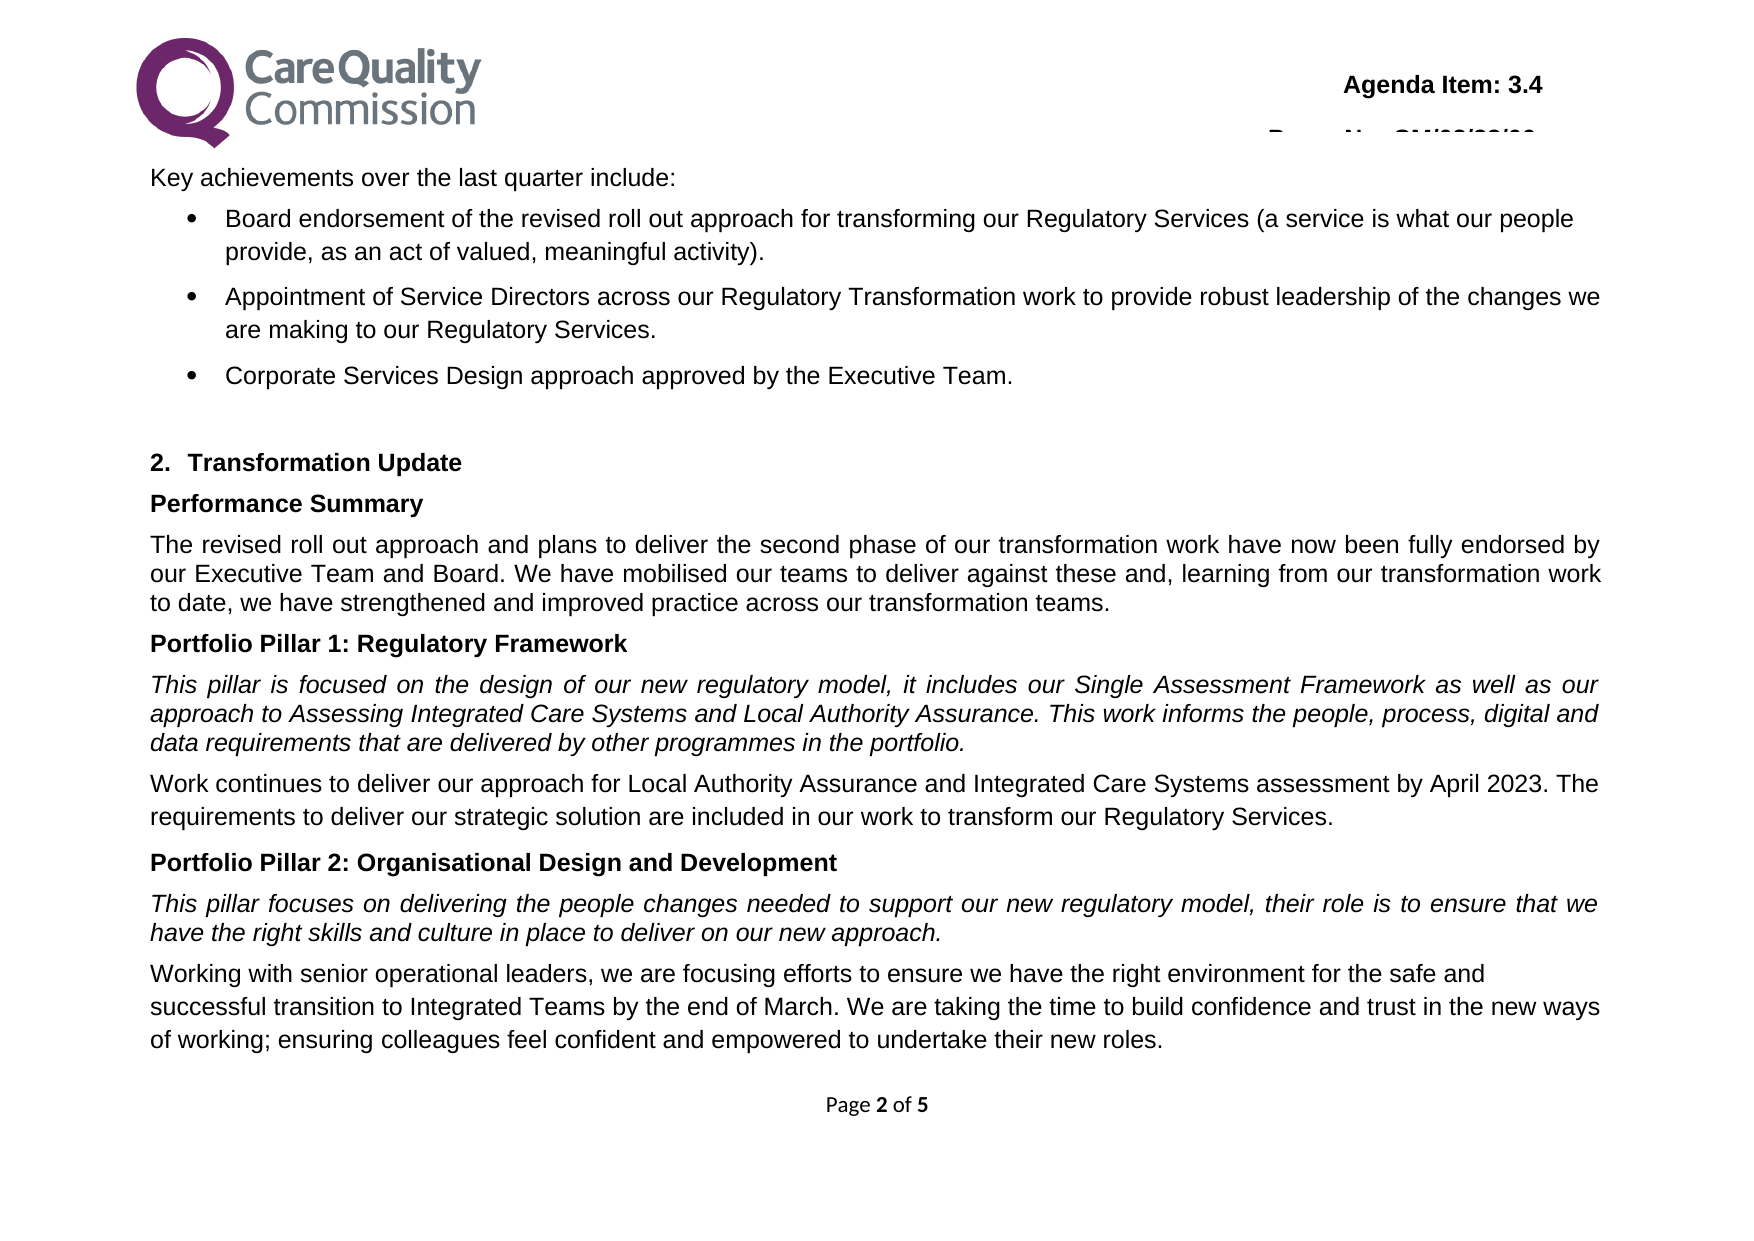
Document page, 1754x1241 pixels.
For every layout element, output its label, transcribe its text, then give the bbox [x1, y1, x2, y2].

text Key achievements over the last quarter include: [150, 162, 1604, 191]
list Appointment of Service Directors across our Regulatory Transformation work to provide robust leadership of the changes we are making to our Regulatory Services. [187, 282, 1604, 344]
text This pillar is focused on the design of our new regulatory model, it includes our Single Assessment Framework as well as our approach to Assessing Integrated Care Systems and Local Authority Assurance. This work informs the people, process, digital and data requirements that are delivered by other programmes in the portfolio. [150, 670, 1604, 757]
list Board endorsement of the revised roll out approach for transforming our Regulatory Services (a service is what our people provide, as an act of valued, meaningful activity). [187, 204, 1604, 266]
text Working with senior operational leaders, we are focusing efforts to ensure we have the right environment for the safe and successful transition to Integrated Teams by the end of March. We are taking the time to build confidence and trust in the new ways of working; ensuring colleagues feel confident and empowered to undertake their new roles. [150, 959, 1604, 1054]
text This pillar focuses on delivering the people changes needed to support our new regulatory model, their role is to ensure that we have the right skills and culture in place to deliver on our new approach. [150, 889, 1604, 946]
text Work continues to deliver our approach for Local Authority Assurance and Integrated Care Systems assessment by April 2023. The requirements to deliver our strategic solution are included in our work to transform our Regulatory Services. [150, 769, 1604, 831]
text Portfolio Pillar 1: Regulatory Framework [150, 629, 1604, 658]
text The revised roll out approach and plans to deliver the second phase of our transformation work have now been fully endorsed by our Executive Team and Board. We have mobilised our teams to deliver against these and, learning from our transformation work to date, we have strengthened and improved practice across our transformation teams. [150, 530, 1604, 617]
text Portfolio Pillar 2: Organisational Design and Development [150, 848, 1604, 876]
text Performance Summary [150, 489, 1604, 518]
list Corporate Services Design approach approved by the Executive Team. [187, 361, 1604, 390]
list Transformation Update [150, 448, 1604, 477]
